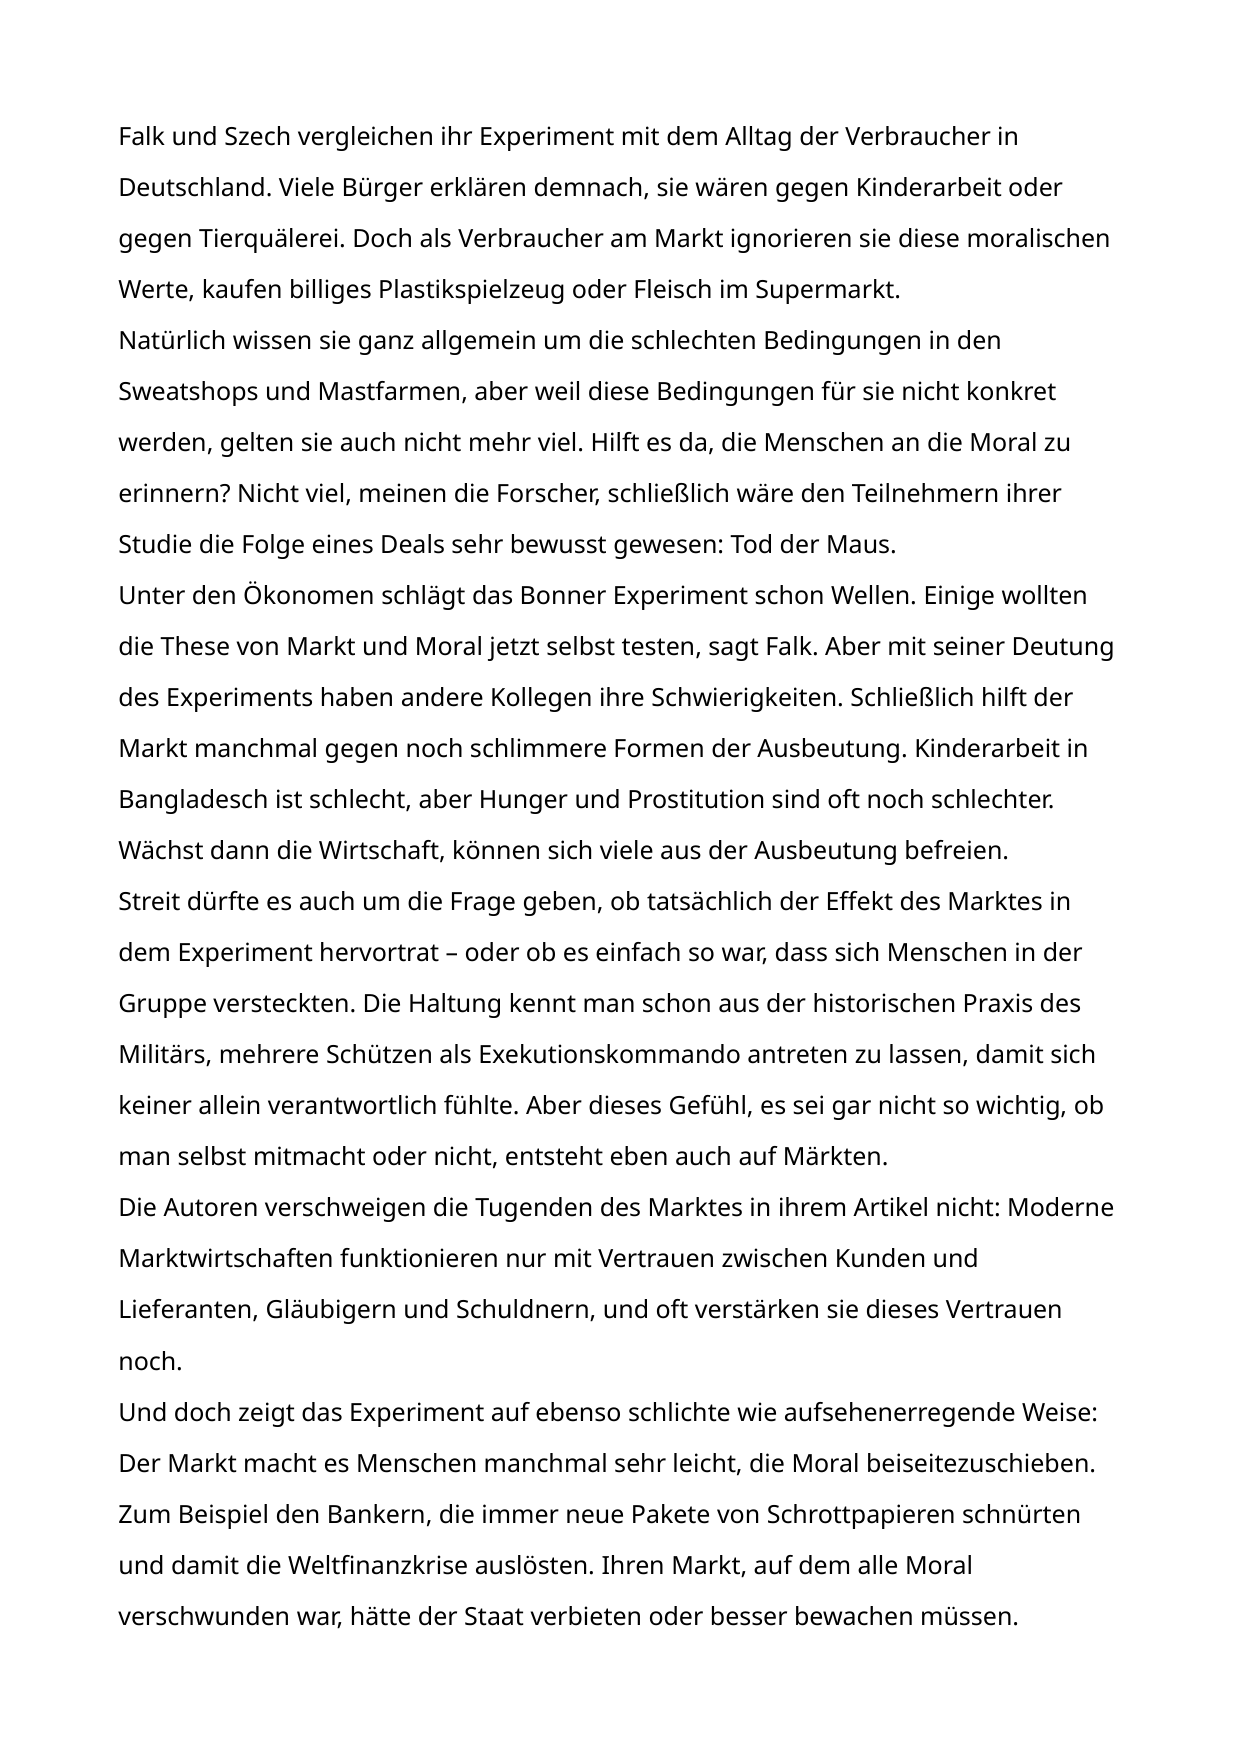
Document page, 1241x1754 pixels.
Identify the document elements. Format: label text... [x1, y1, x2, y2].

text Die Autoren verschweigen die Tugenden des Marktes in ihrem Artikel nicht: Moderne Marktwirtschaften funktionieren nur mit Vertrauen zwischen Kunden und Lieferanten, Gläubigern und Schuldnern, und oft verstärken sie dieses Vertrauen noch. [118, 1190, 1122, 1377]
text Und doch zeigt das Experiment auf ebenso schlichte wie aufsehenerregende Weise: Der Markt macht es Menschen manchmal sehr leicht, die Moral beiseitezuschieben. Zum Beispiel den Bankern, die immer neue Pakete von Schrottpapieren schnürten und damit die Weltfinanzkrise auslösten. Ihren Markt, auf dem alle Moral verschwunden war, hätte der Staat verbieten oder besser bewachen müssen. [118, 1394, 1122, 1632]
text Falk und Szech vergleichen ihr Experiment mit dem Alltag der Verbraucher in Deutschland. Viele Bürger erklären demnach, sie wären gegen Kinderarbeit oder gegen Tierquälerei. Doch als Verbraucher am Markt ignorieren sie diese moralischen Werte, kaufen billiges Plastikspielzeug oder Fleisch im Supermarkt. [118, 118, 1122, 305]
text Streit dürfte es auch um die Frage geben, ob tatsächlich der Effekt des Marktes in dem Experiment hervortrat – oder ob es einfach so war, dass sich Menschen in der Gruppe versteckten. Die Haltung kennt man schon aus der historischen Praxis des Militärs, mehrere Schützen als Exekutionskommando antreten zu lassen, damit sich keiner allein verantwortlich fühlte. Aber dieses Gefühl, es sei gar nicht so wichtig, ob man selbst mitmacht oder nicht, entsteht eben auch auf Märkten. [118, 884, 1122, 1173]
text Unter den Ökonomen schlägt das Bonner Experiment schon Wellen. Einige wollten die These von Markt und Moral jetzt selbst testen, sagt Falk. Aber mit seiner Deutung des Experiments haben andere Kollegen ihre Schwierigkeiten. Schließlich hilft der Markt manchmal gegen noch schlimmere Formen der Ausbeutung. Kinderarbeit in Bangladesch ist schlecht, aber Hunger und Prostitution sind oft noch schlechter. Wächst dann die Wirtschaft, können sich viele aus der Ausbeutung befreien. [118, 577, 1122, 867]
text Natürlich wissen sie ganz allgemein um die schlechten Bedingungen in den Sweatshops und Mastfarmen, aber weil diese Bedingungen für sie nicht konkret werden, gelten sie auch nicht mehr viel. Hilft es da, die Menschen an die Moral zu erinnern? Nicht viel, meinen die Forscher, schließlich wäre den Teilnehmern ihrer Studie die Folge eines Deals sehr bewusst gewesen: Tod der Maus. [118, 322, 1122, 561]
